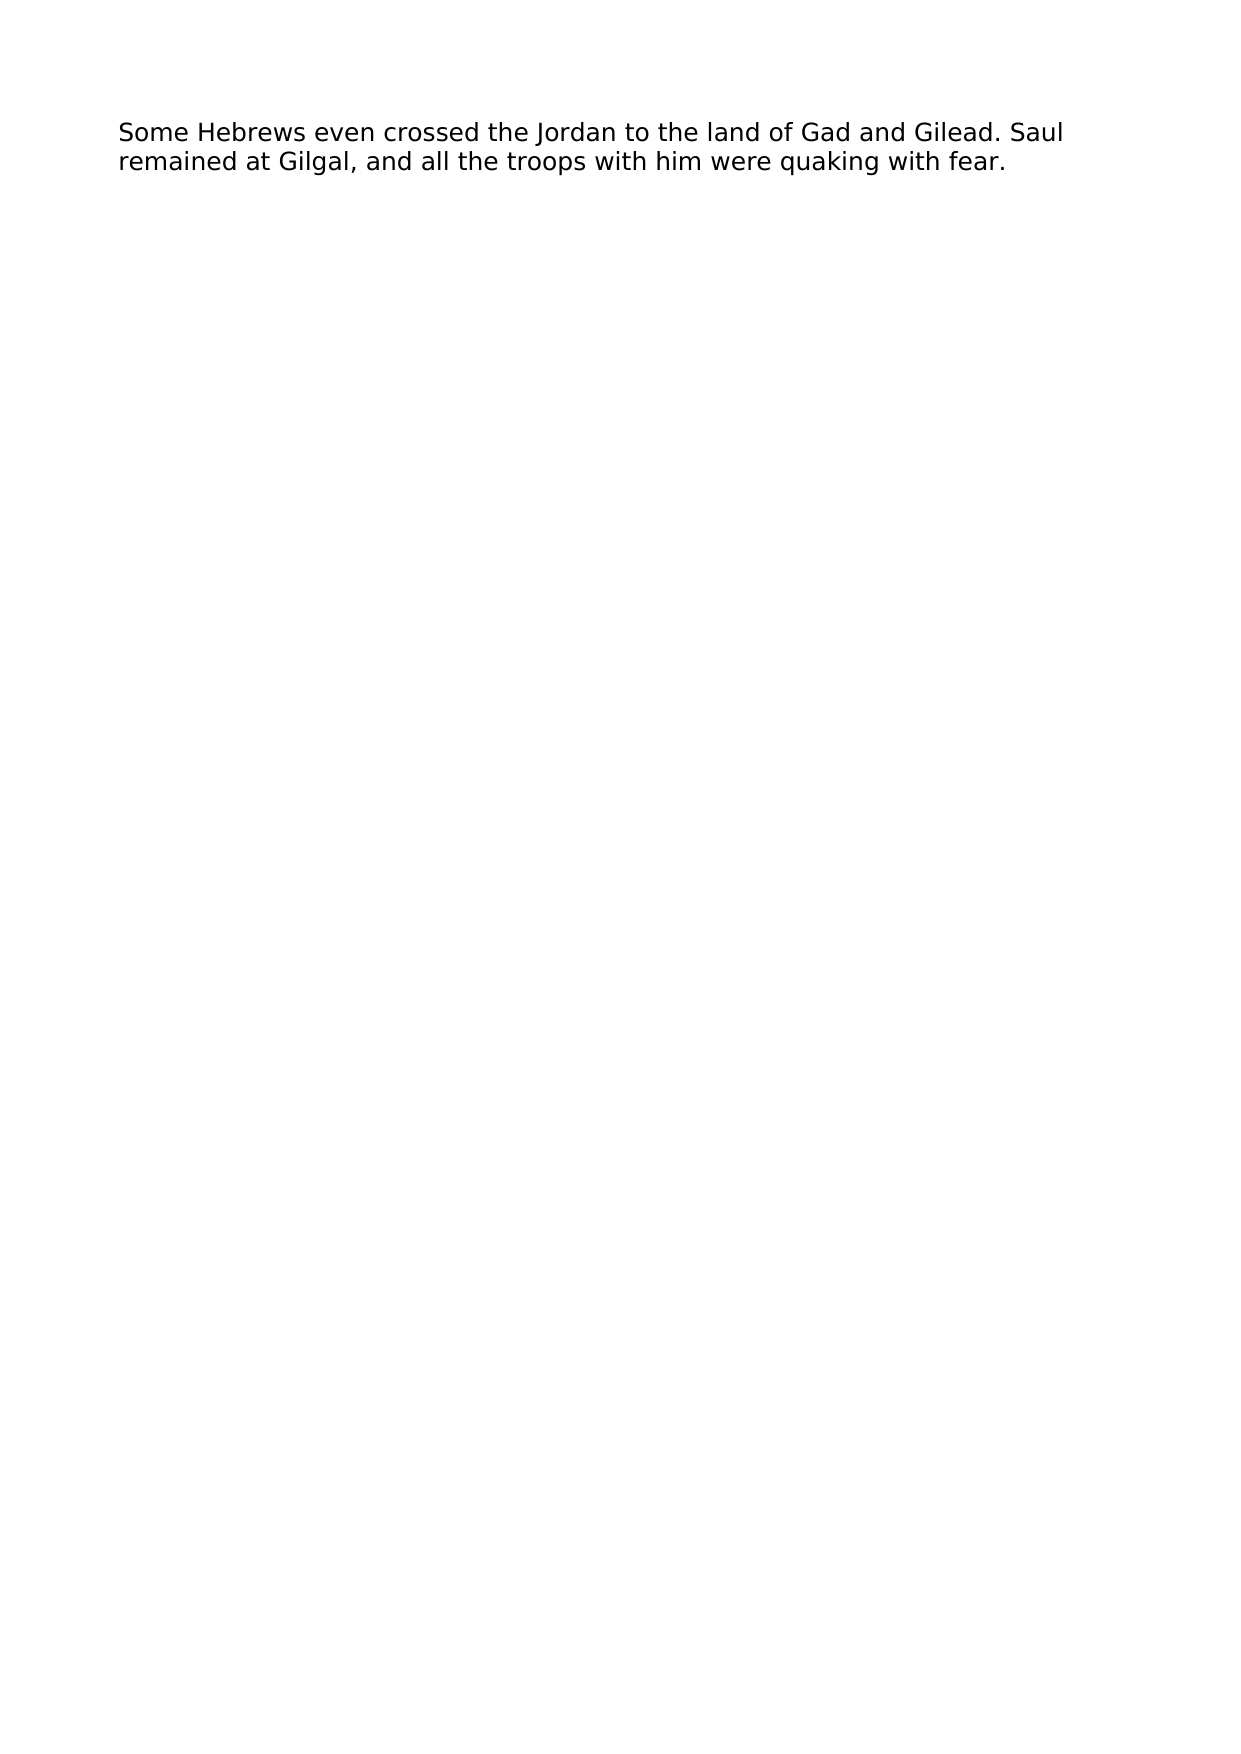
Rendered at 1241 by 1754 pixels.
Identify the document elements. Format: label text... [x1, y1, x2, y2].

text Some Hebrews even crossed the Jordan to the land of Gad and Gilead. Saul remained at Gilgal, and all the troops with him were quaking with fear. [118, 118, 1122, 176]
